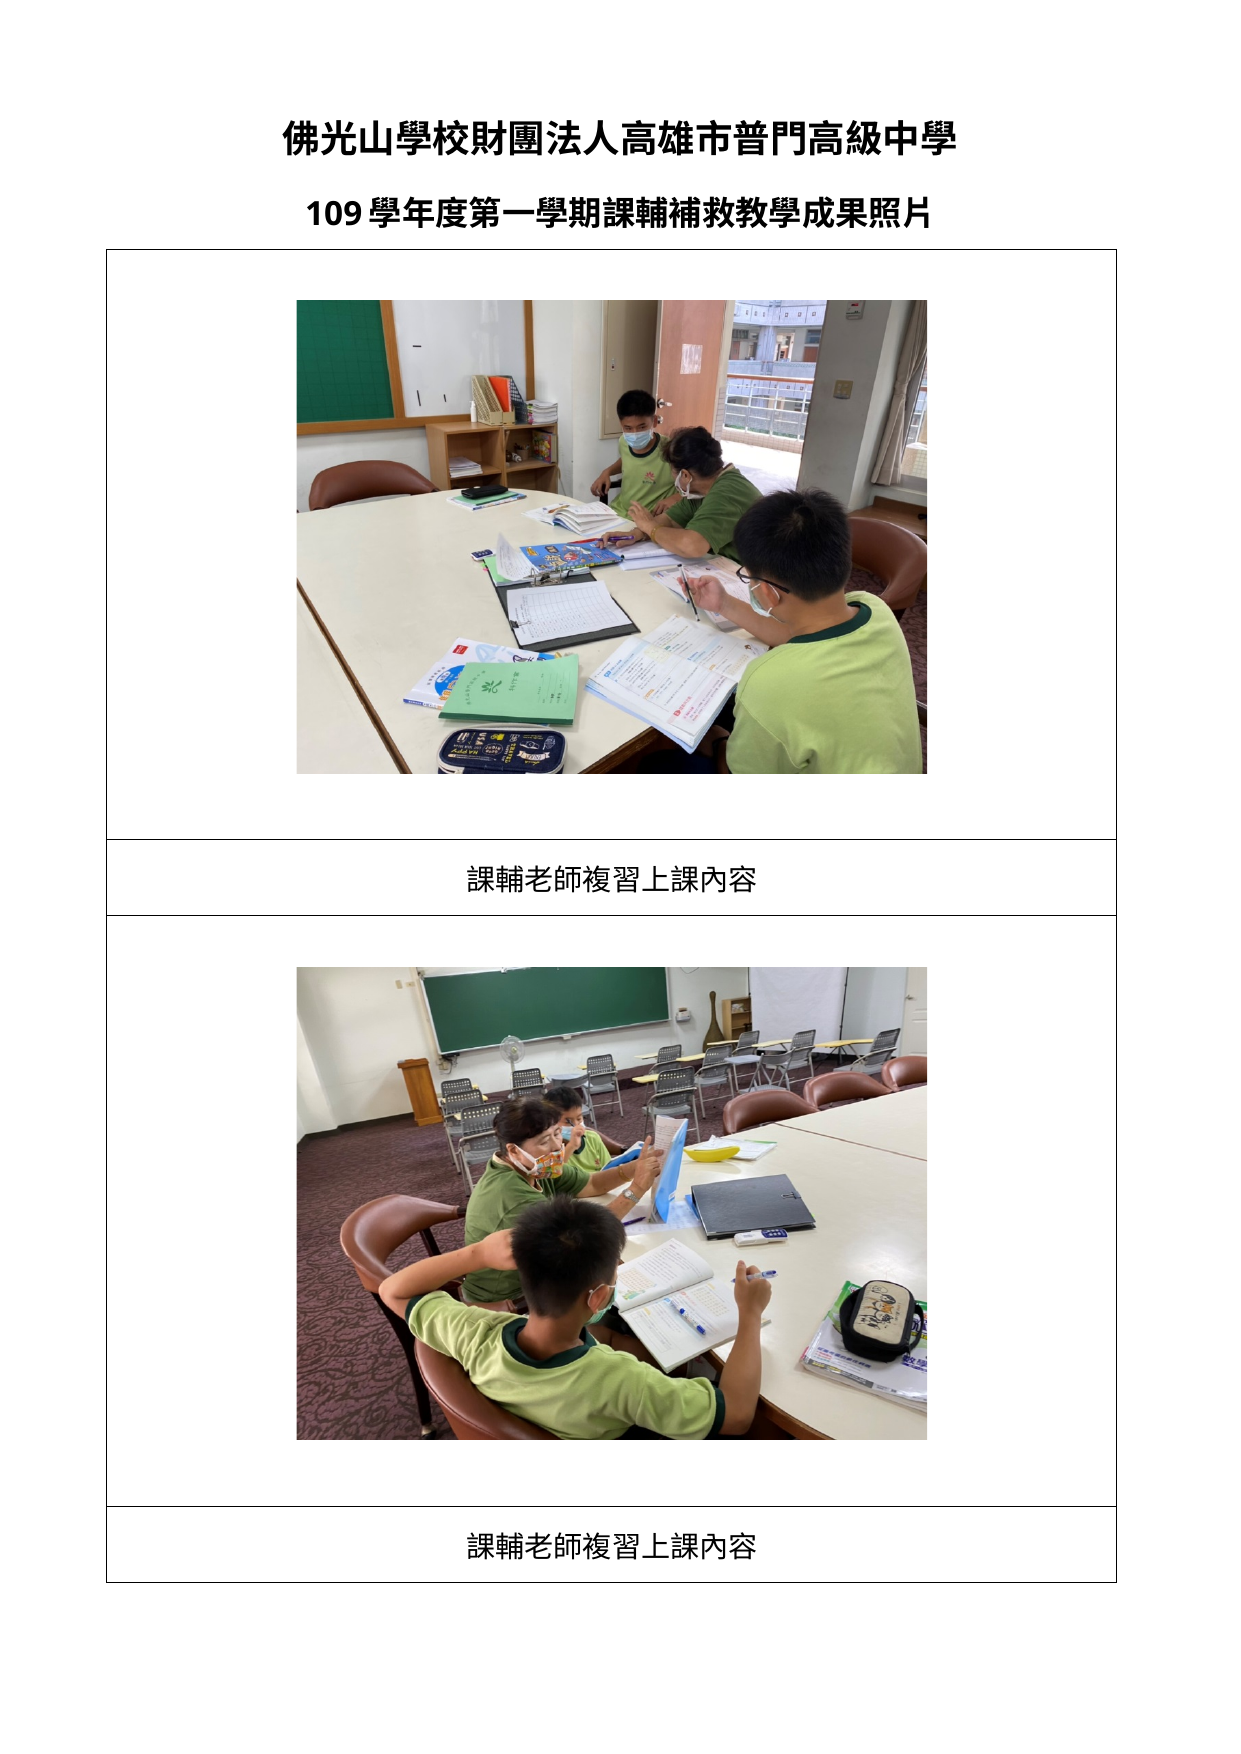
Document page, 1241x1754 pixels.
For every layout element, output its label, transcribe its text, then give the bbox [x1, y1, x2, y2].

picture [296, 967, 928, 1440]
picture [296, 300, 928, 774]
table_cell 課輔老師複習上課內容 [107, 1507, 1116, 1582]
text 109學年度第一學期課輔補救教學成果照片 [118, 174, 1122, 249]
table_cell 課輔老師複習上課內容 [107, 840, 1116, 915]
table_header [107, 250, 1116, 839]
text 佛光山學校財團法人高雄市普門高級中學 [118, 99, 1122, 174]
table_cell [107, 916, 1116, 1506]
